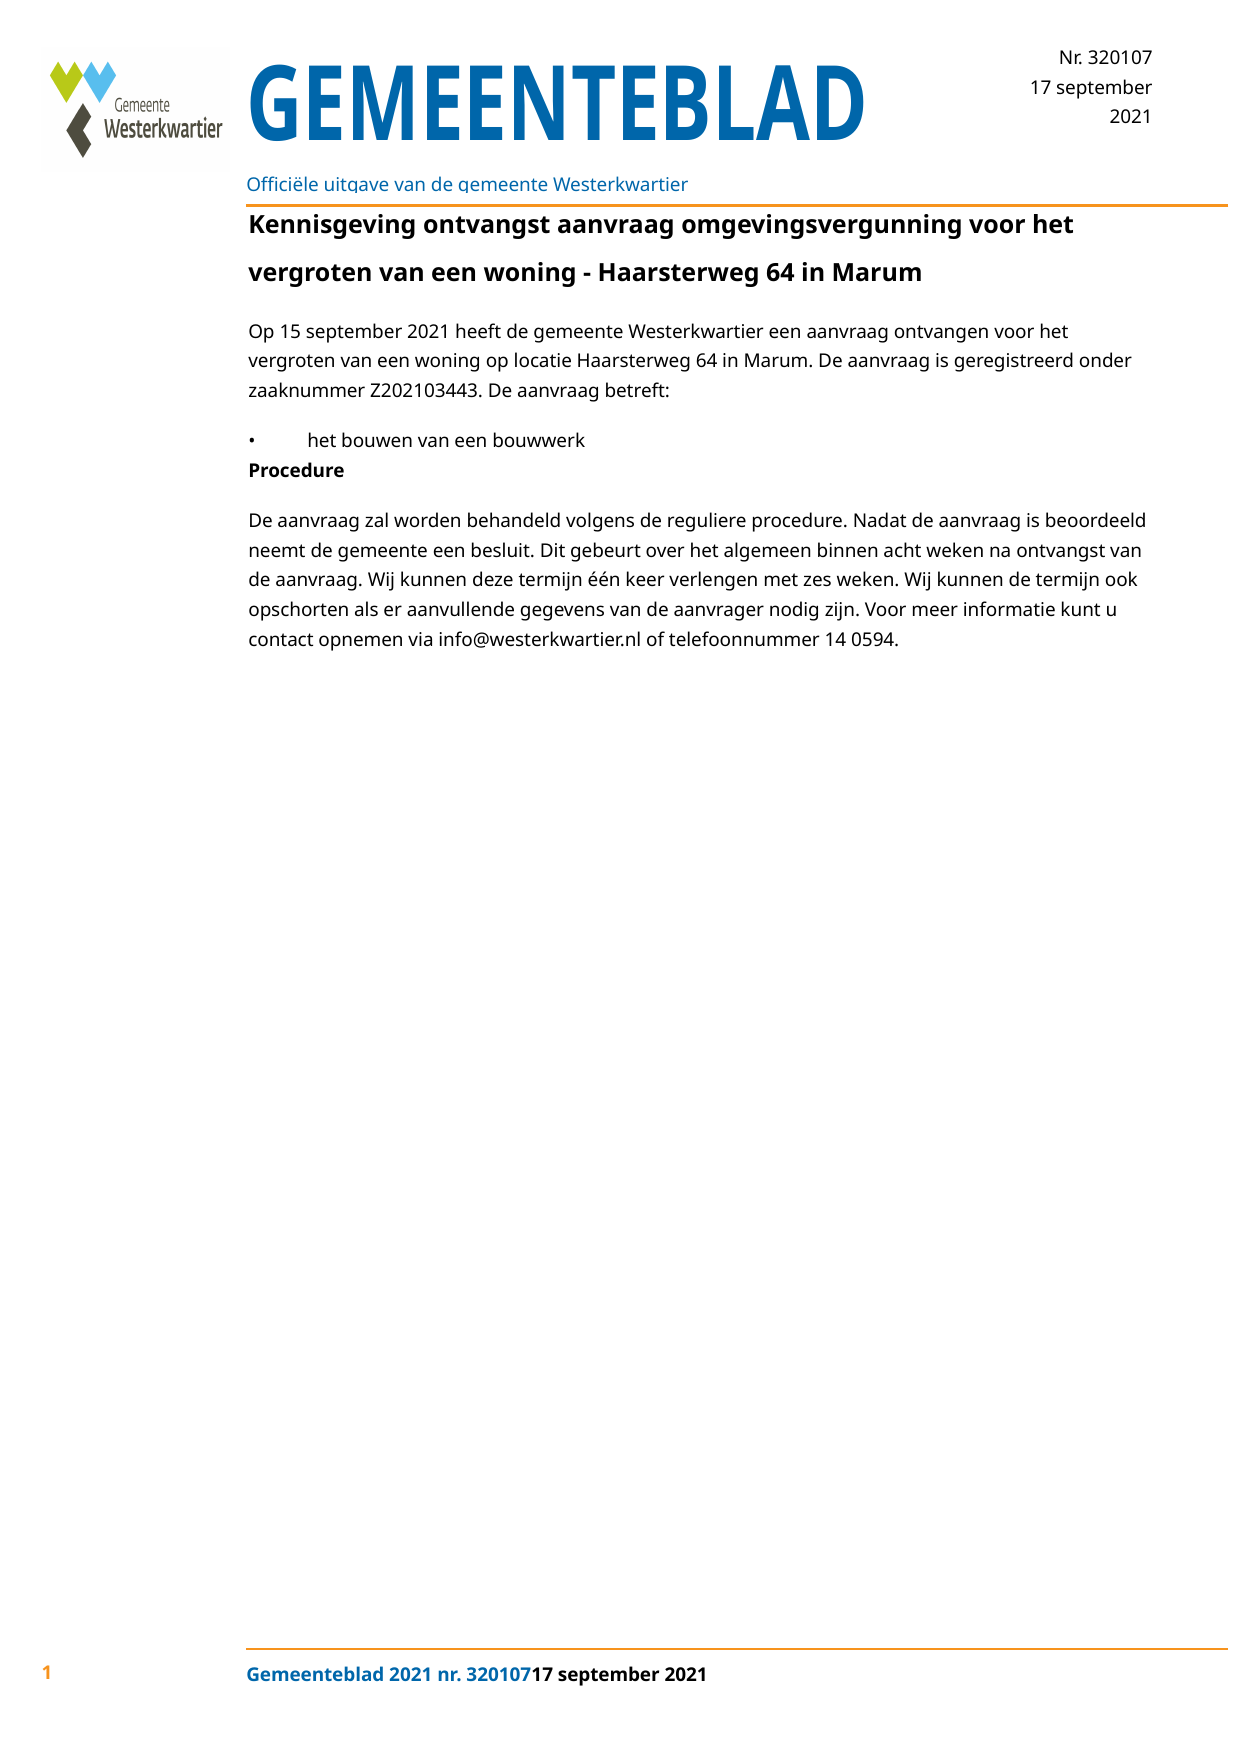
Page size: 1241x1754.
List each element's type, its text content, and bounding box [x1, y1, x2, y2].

list het bouwen van een bouwwerk [248, 427, 1152, 453]
text Op 15 september 2021 heeft de gemeente Westerkwartier een aanvraag ontvangen voor het vergroten van een woning op locatie Haarsterweg 64 in Marum. De aanvraag is geregistreerd onder zaaknummer Z202103443. De aanvraag betreft: [248, 318, 1152, 403]
text De aanvraag zal worden behandeld volgens de reguliere procedure. Nadat de aanvraag is beoordeeld neemt de gemeente een besluit. Dit gebeurt over het algemeen binnen acht weken na ontvangst van de aanvraag. Wij kunnen deze termijn één keer verlengen met zes weken. Wij kunnen de termijn ook opschorten als er aanvullende gegevens van de aanvrager nodig zijn. Voor meer informatie kunt u contact opnemen via info@westerkwartier.nl of telefoonnummer 14 0594. [248, 507, 1152, 652]
text Kennisgeving ontvangst aanvraag omgevingsvergunning voor het vergroten van een woning - Haarsterweg 64 in Marum [248, 207, 1152, 288]
picture [41, 47, 231, 172]
text Procedure [248, 457, 1152, 483]
